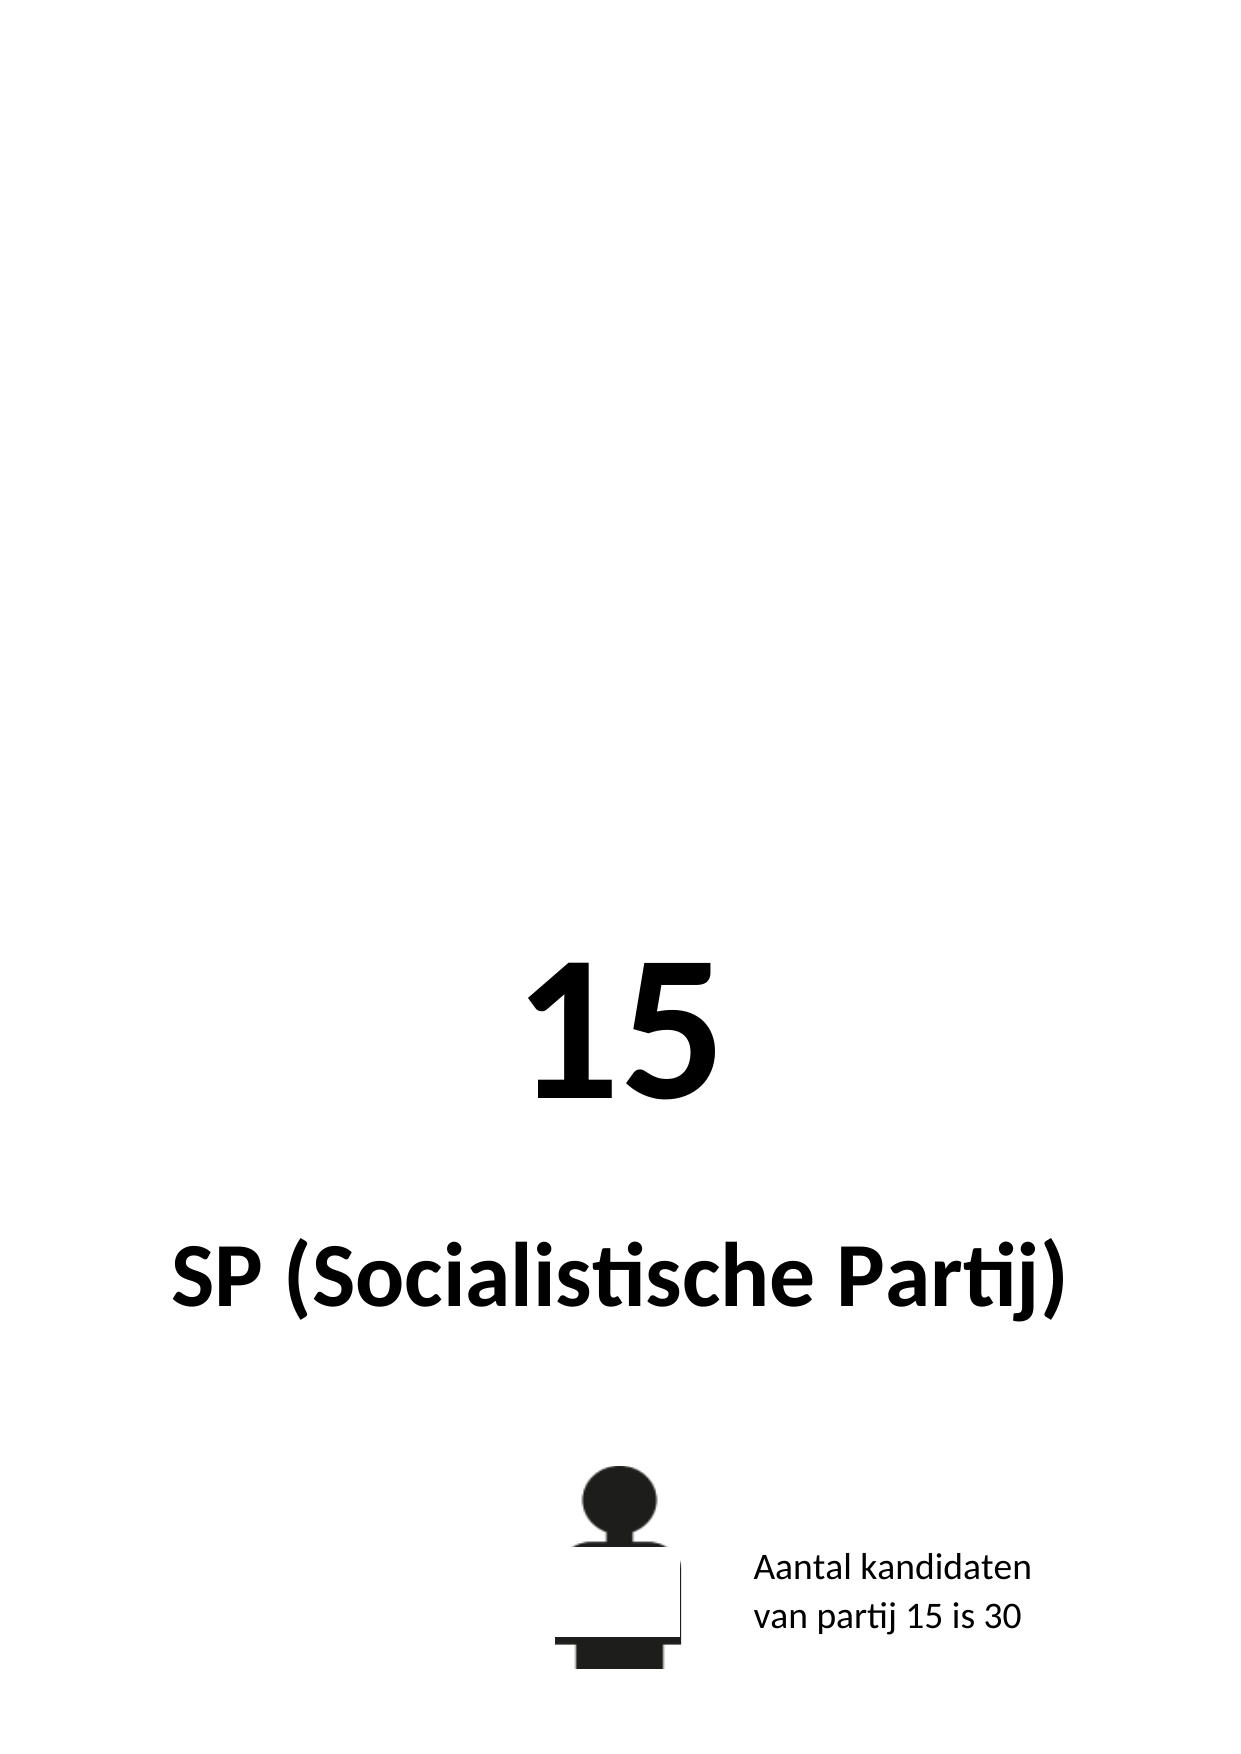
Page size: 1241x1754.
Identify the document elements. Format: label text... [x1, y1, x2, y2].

subtitle SP (Socialistische Partij) [148, 1218, 1092, 1329]
subtitle 15 [148, 897, 1092, 1151]
subtitle 30 [553, 1547, 680, 1637]
